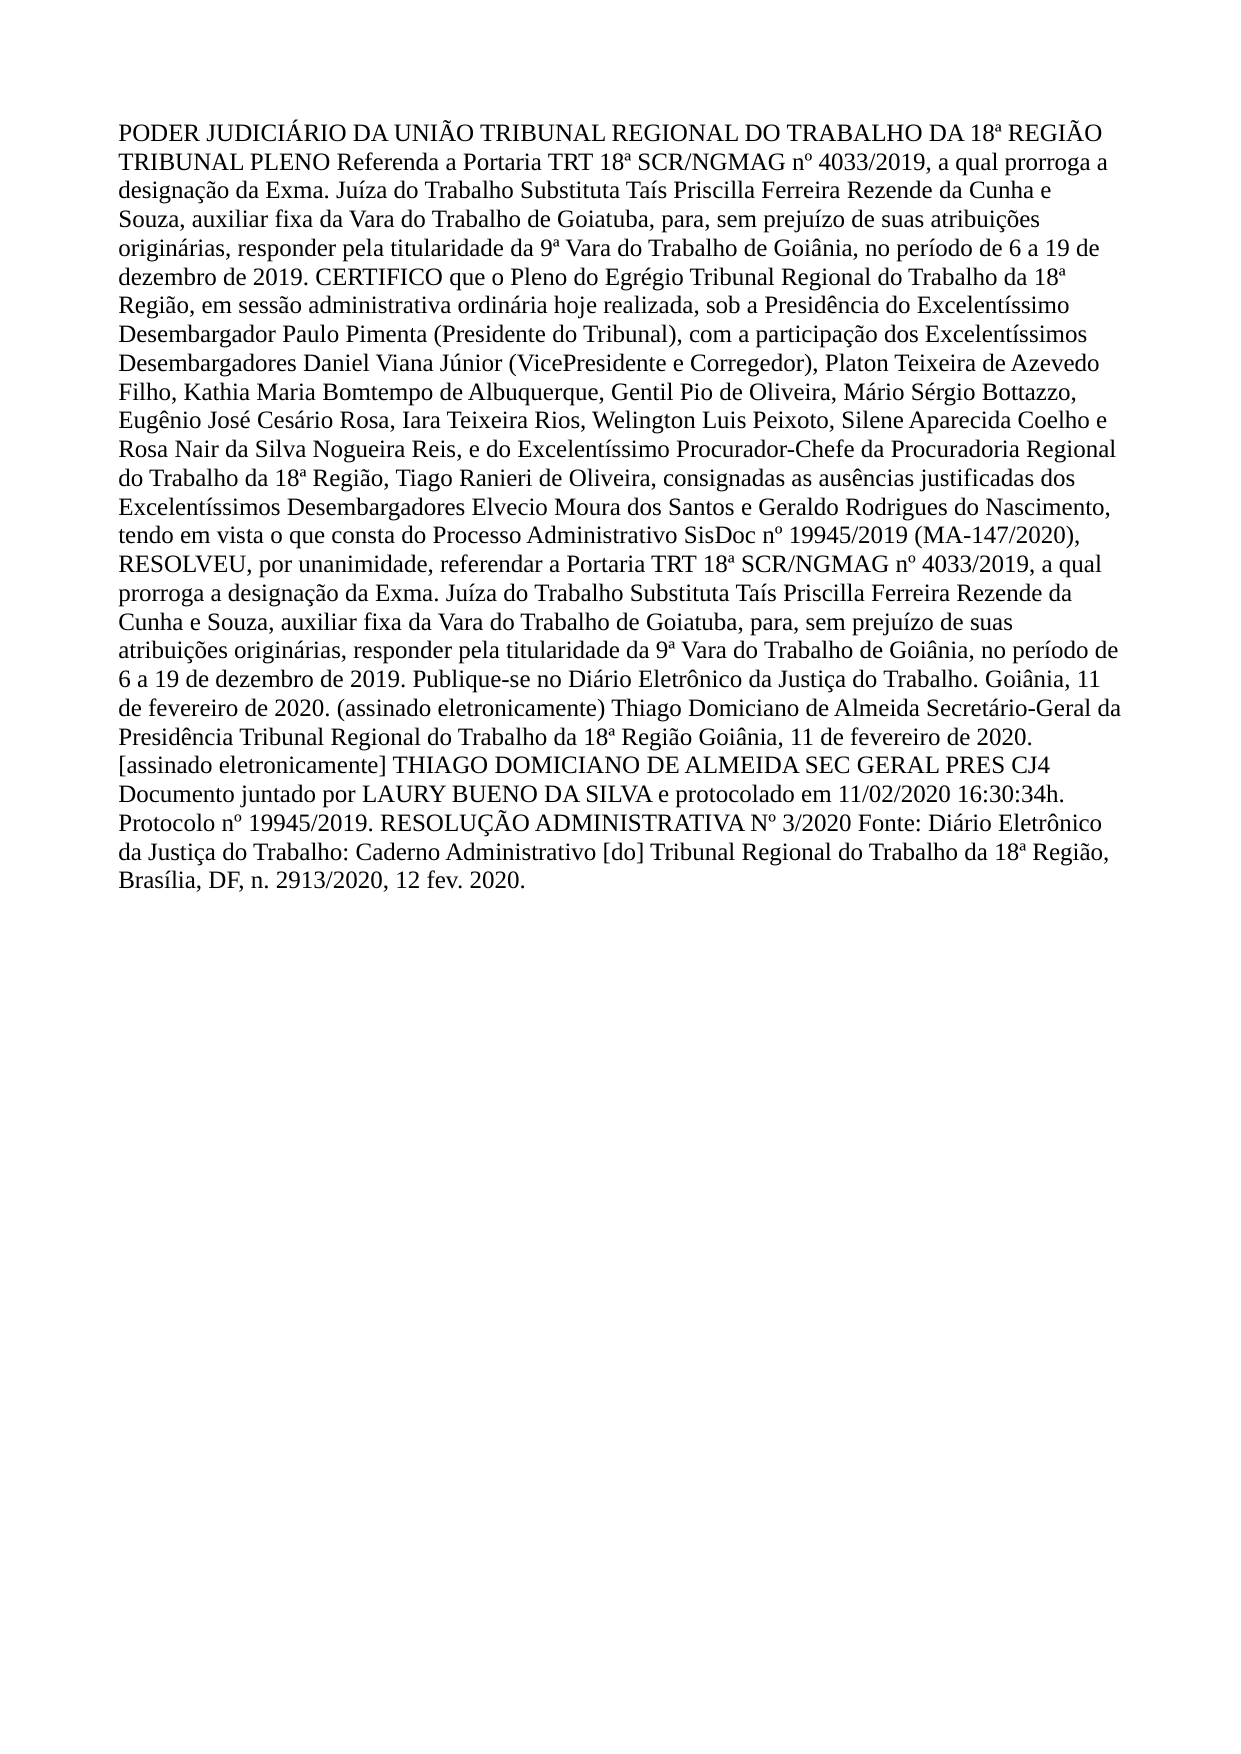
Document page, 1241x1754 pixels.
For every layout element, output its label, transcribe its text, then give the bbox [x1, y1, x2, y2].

text PODER JUDICIÁRIO DA UNIÃO TRIBUNAL REGIONAL DO TRABALHO DA 18ª REGIÃO TRIBUNAL PLENO Referenda a Portaria TRT 18ª SCR/NGMAG nº 4033/2019, a qual prorroga a designação da Exma. Juíza do Trabalho Substituta Taís Priscilla Ferreira Rezende da Cunha e Souza, auxiliar fixa da Vara do Trabalho de Goiatuba, para, sem prejuízo de suas atribuições originárias, responder pela titularidade da 9ª Vara do Trabalho de Goiânia, no período de 6 a 19 de dezembro de 2019. CERTIFICO que o Pleno do Egrégio Tribunal Regional do Trabalho da 18ª Região, em sessão administrativa ordinária hoje realizada, sob a Presidência do Excelentíssimo Desembargador Paulo Pimenta (Presidente do Tribunal), com a participação dos Excelentíssimos Desembargadores Daniel Viana Júnior (VicePresidente e Corregedor), Platon Teixeira de Azevedo Filho, Kathia Maria Bomtempo de Albuquerque, Gentil Pio de Oliveira, Mário Sérgio Bottazzo, Eugênio José Cesário Rosa, Iara Teixeira Rios, Welington Luis Peixoto, Silene Aparecida Coelho e Rosa Nair da Silva Nogueira Reis, e do Excelentíssimo Procurador-Chefe da Procuradoria Regional do Trabalho da 18ª Região, Tiago Ranieri de Oliveira, consignadas as ausências justificadas dos Excelentíssimos Desembargadores Elvecio Moura dos Santos e Geraldo Rodrigues do Nascimento, tendo em vista o que consta do Processo Administrativo SisDoc nº 19945/2019 (MA-147/2020), RESOLVEU, por unanimidade, referendar a Portaria TRT 18ª SCR/NGMAG nº 4033/2019, a qual prorroga a designação da Exma. Juíza do Trabalho Substituta Taís Priscilla Ferreira Rezende da Cunha e Souza, auxiliar fixa da Vara do Trabalho de Goiatuba, para, sem prejuízo de suas atribuições originárias, responder pela titularidade da 9ª Vara do Trabalho de Goiânia, no período de 6 a 19 de dezembro de 2019. Publique-se no Diário Eletrônico da Justiça do Trabalho. Goiânia, 11 de fevereiro de 2020. (assinado eletronicamente) Thiago Domiciano de Almeida Secretário-Geral da Presidência Tribunal Regional do Trabalho da 18ª Região Goiânia, 11 de fevereiro de 2020. [assinado eletronicamente] THIAGO DOMICIANO DE ALMEIDA SEC GERAL PRES CJ4 Documento juntado por LAURY BUENO DA SILVA e protocolado em 11/02/2020 16:30:34h. Protocolo nº 19945/2019. RESOLUÇÃO ADMINISTRATIVA Nº 3/2020 Fonte: Diário Eletrônico da Justiça do Trabalho: Caderno Administrativo [do] Tribunal Regional do Trabalho da 18ª Região, Brasília, DF, n. 2913/2020, 12 fev. 2020. [118, 118, 1122, 894]
